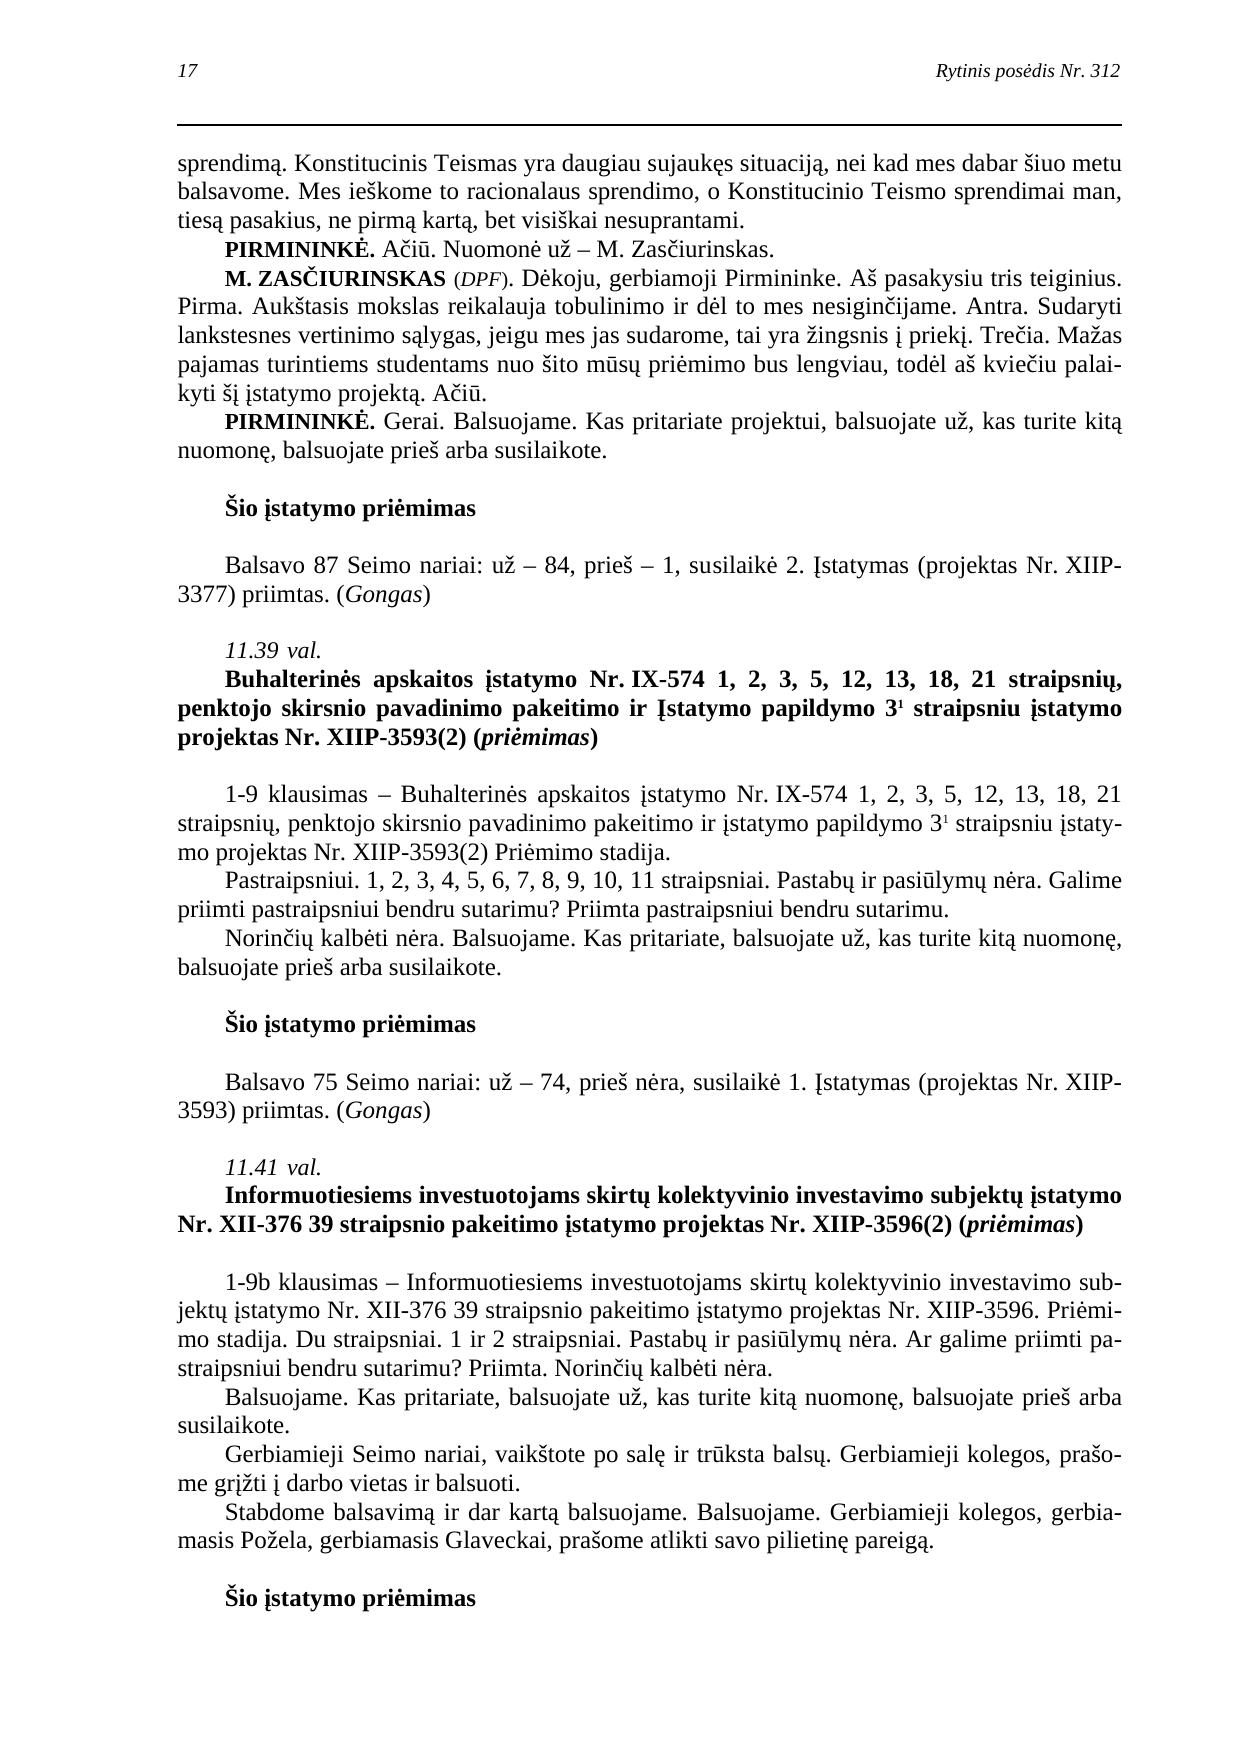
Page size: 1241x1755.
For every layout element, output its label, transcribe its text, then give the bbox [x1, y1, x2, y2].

text Šio įsta­ty­mo pri­ėmi­mas [177, 1583, 1122, 1612]
text Ger­bia­mie­ji Sei­mo na­riai, vaikš­to­te po sa­lę ir trūks­ta bal­sų. Ger­bia­mie­ji ko­le­gos, pra­šo­me grįž­ti į dar­bo vie­tas ir bal­suo­ti. [177, 1439, 1122, 1497]
text PIRMININKĖ. Ačiū. Nuo­mo­nė už – M. Zas­čiu­rins­kas. [177, 234, 1122, 263]
text spren­di­mą. Kon­sti­tu­ci­nis Teis­mas yra dau­giau su­jau­kęs si­tu­a­ci­ją, nei kad mes da­bar šiuo me­tu bal­sa­vo­me. Mes ieš­ko­me to ra­cio­na­laus spren­di­mo, o Kon­sti­tu­ci­nio Teis­mo spren­di­mai man, tie­są pa­sa­kius, ne pir­mą kar­tą, bet vi­siš­kai ne­su­pran­ta­mi. [177, 148, 1122, 234]
text Bal­sa­vo 75 Sei­mo na­riai: už – 74, prieš nė­ra, su­si­lai­kė 1. Įsta­ty­mas (pro­jek­tas Nr. XIIP-3593) pri­im­tas. (Gon­gas) [177, 1067, 1122, 1124]
text In­for­muo­tie­siems in­ves­tuo­to­jams skir­tų ko­lek­ty­vi­nio in­ves­ta­vi­mo sub­jek­tų įsta­ty­mo Nr. XII-376 39 straips­nio pa­kei­ti­mo įsta­ty­mo pro­jek­tas Nr. XIIP-3596(2) (pri­ėmi­mas) [177, 1180, 1122, 1238]
text Bu­hal­te­ri­nės ap­skai­tos įsta­ty­mo Nr. IX-574 1, 2, 3, 5, 12, 13, 18, 21 straips­nių, penkto­jo skir­snio pa­va­di­ni­mo pa­kei­ti­mo ir Įsta­ty­mo pa­pil­dy­mo 31 straips­niu įsta­ty­mo pro­jek­tas Nr. XIIP-3593(2) (pri­ėmi­mas) [177, 664, 1122, 750]
text PIRMININKĖ. Ge­rai. Bal­suo­ja­me. Kas pri­ta­ria­te pro­jek­tui, bal­suo­ja­te už, kas tu­ri­te ki­tą nuo­mo­nę, bal­suo­ja­te prieš ar­ba su­si­lai­ko­te. [177, 406, 1122, 464]
text Šio įsta­ty­mo pri­ėmi­mas [177, 493, 1122, 521]
text Bal­suo­ja­me. Kas pri­ta­ria­te, bal­suo­ja­te už, kas tu­ri­te ki­tą nuo­mo­nę, bal­suo­ja­te prieš ar­ba su­si­lai­ko­te. [177, 1382, 1122, 1439]
text Stab­do­me bal­sa­vi­mą ir dar kar­tą bal­suo­ja­me. Bal­suo­ja­me. Ger­bia­mie­ji ko­le­gos, ger­bia­ma­sis Po­že­la, ger­bia­ma­sis Gla­vec­kai, pra­šo­me at­lik­ti sa­vo pi­lie­ti­nę pa­rei­gą. [177, 1497, 1122, 1554]
text 1-9b klau­si­mas – In­for­muo­tie­siems in­ves­tuo­to­jams skir­tų ko­lek­ty­vi­nio in­ves­ta­vi­mo sub­jek­tų įsta­ty­mo Nr. XII-376 39 straips­nio pa­kei­ti­mo įsta­ty­mo pro­jek­tas Nr. XIIP-3596. Pri­ėmi­mo sta­di­ja. Du straips­niai. 1 ir 2 straips­niai. Pa­sta­bų ir pa­siū­ly­mų nė­ra. Ar ga­li­me pri­im­ti pa­straips­niui ben­dru su­ta­ri­mu? Pri­im­ta. No­rin­čių kal­bė­ti nė­ra. [177, 1267, 1122, 1382]
text 11.41 val. [224, 1153, 1122, 1180]
text M. ZASČIURINSKAS (DPF). Dė­ko­ju, ger­bia­mo­ji Pir­mi­nin­ke. Aš pa­sa­ky­siu tris tei­gi­nius. Pir­ma. Aukš­ta­sis moks­las rei­ka­lau­ja to­bu­li­ni­mo ir dėl to mes ne­si­gin­či­ja­me. An­tra. Su­da­ry­ti lanks­tes­nes ver­ti­ni­mo są­ly­gas, jei­gu mes jas su­da­ro­me, tai yra žings­nis į prie­kį. Tre­čia. Ma­žas pa­ja­mas tu­rin­tiems stu­den­tams nuo ši­to mū­sų pri­ėmi­mo bus leng­viau, to­dėl aš kvie­čiu pa­lai­ky­ti šį įsta­ty­mo pro­jek­tą. Ačiū. [177, 263, 1122, 406]
text 11.39 val. [224, 636, 1122, 664]
text 1-9 klau­si­mas – Bu­hal­te­ri­nės ap­skai­tos įsta­ty­mo Nr. IX-574 1, 2, 3, 5, 12, 13, 18, 21 straips­nių, penk­to­jo skir­snio pa­va­di­ni­mo pa­kei­ti­mo ir įsta­ty­mo pa­pil­dy­mo 31 straips­niu įsta­ty­mo pro­jek­tas Nr. XIIP-3593(2) Pri­ėmi­mo sta­di­ja. [177, 779, 1122, 865]
text No­rin­čių kal­bė­ti nė­ra. Bal­suo­ja­me. Kas pri­ta­ria­te, bal­suo­ja­te už, kas tu­ri­te ki­tą nuo­mo­nę, bal­suo­ja­te prieš ar­ba su­si­lai­ko­te. [177, 923, 1122, 980]
text Bal­sa­vo 87 Sei­mo na­riai: už – 84, prieš – 1, su­si­lai­kė 2. Įsta­ty­mas (pro­jek­tas Nr. XIIP- 3377) pri­im­tas. (Gon­gas) [177, 550, 1122, 608]
text Pa­straips­niui. 1, 2, 3, 4, 5, 6, 7, 8, 9, 10, 11 straips­niai. Pa­sta­bų ir pa­siū­ly­mų nė­ra. Ga­li­me pri­im­ti pa­straips­niui ben­dru su­ta­ri­mu? Pri­im­ta pa­straips­niui ben­dru su­ta­ri­mu. [177, 865, 1122, 923]
text Šio įsta­ty­mo pri­ėmi­mas [177, 1009, 1122, 1038]
